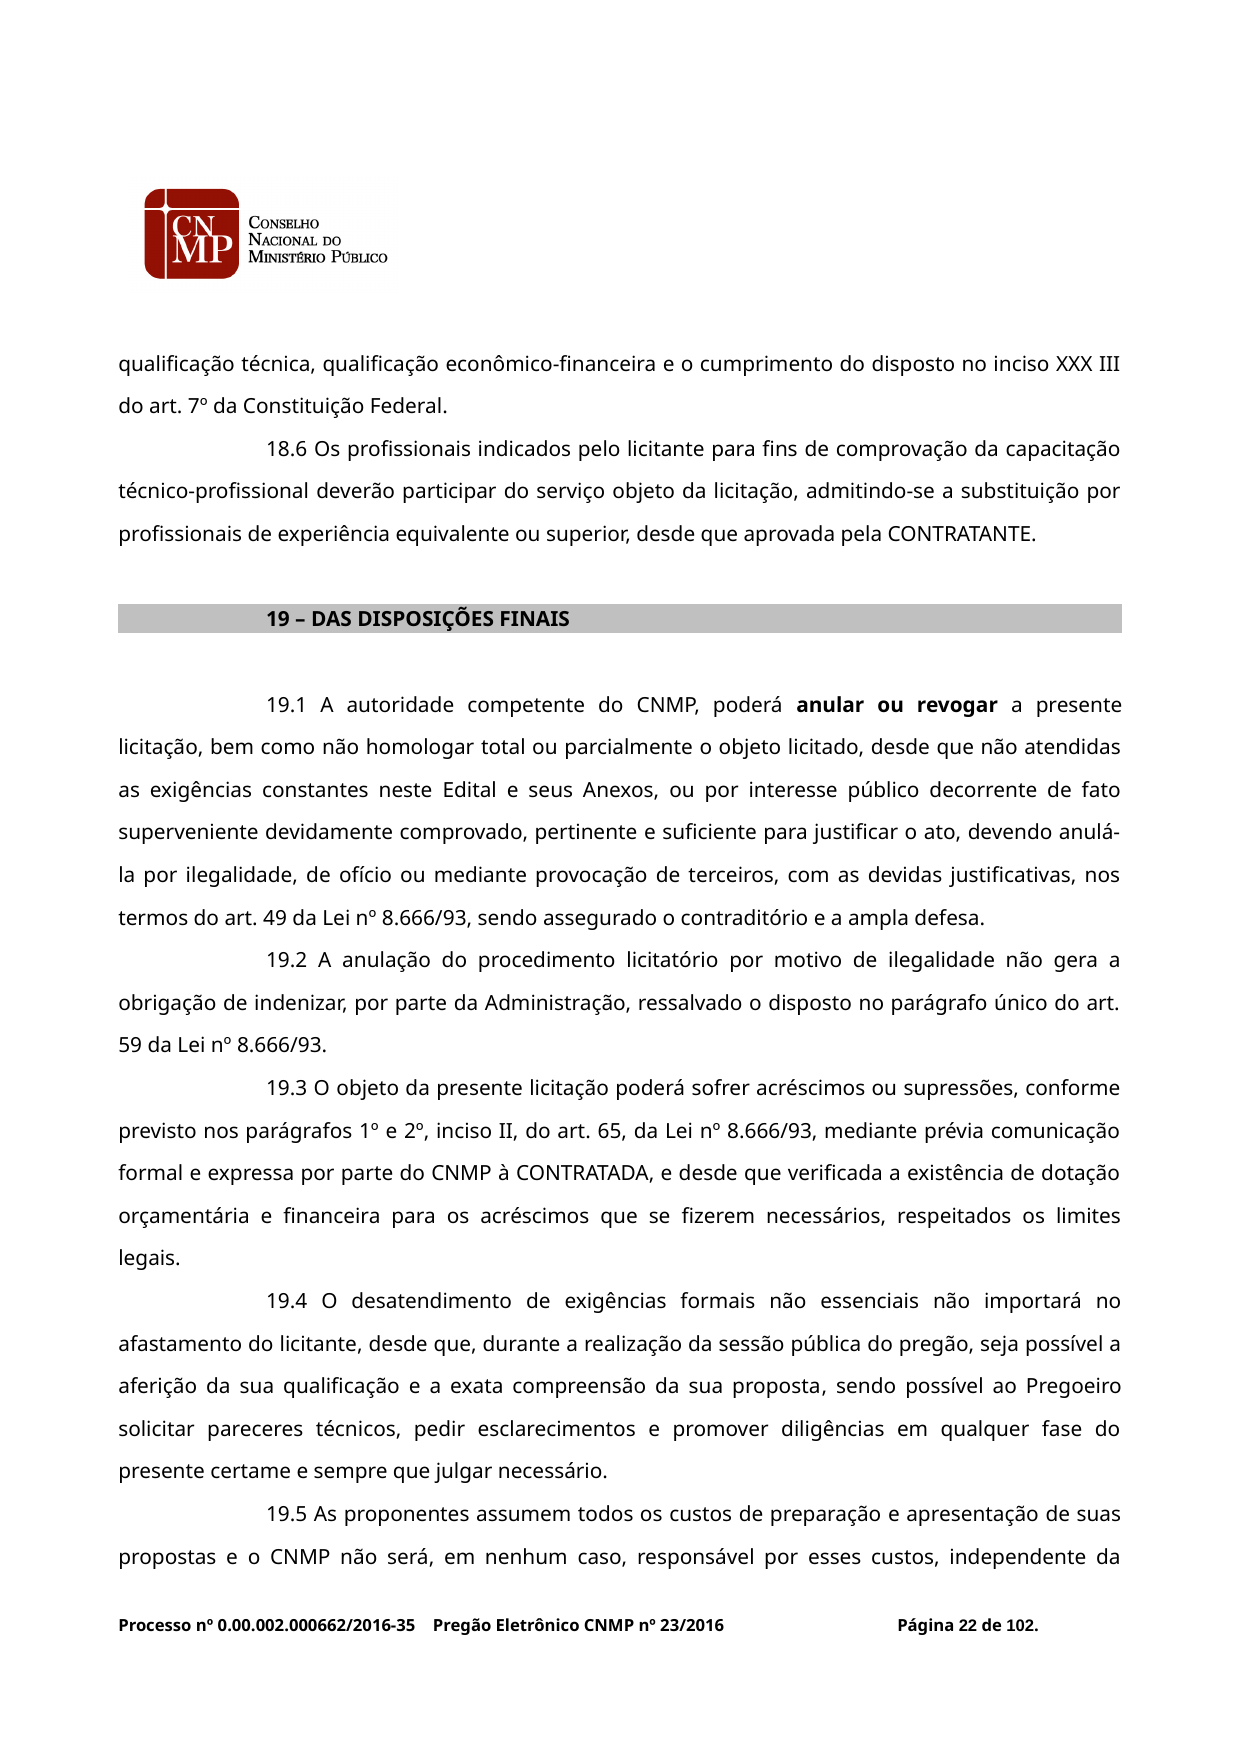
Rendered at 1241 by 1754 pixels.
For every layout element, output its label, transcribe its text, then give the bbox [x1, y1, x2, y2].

list 18.6 Os profissionais indicados pelo licitante para fins de comprovação da capacitação técnico-profissional deverão participar do serviço objeto da licitação, admitindo-se a substituição por profissionais de experiência equivalente ou superior, desde que aprovada pela CONTRATANTE. [118, 434, 1122, 548]
text 19.1 A autoridade competente do CNMP, poderá anular ou revogar a presente licitação, bem como não homologar total ou parcialmente o objeto licitado, desde que não atendidas as exigências constantes neste Edital e seus Anexos, ou por interesse público decorrente de fato superveniente devidamente comprovado, pertinente e suficiente para justificar o ato, devendo anulá-la por ilegalidade, de ofício ou mediante provocação de terceiros, com as devidas justificativas, nos termos do art. 49 da Lei nº 8.666/93, sendo assegurado o contraditório e a ampla defesa. [118, 690, 1122, 931]
text 19.3 O objeto da presente licitação poderá sofrer acréscimos ou supressões, conforme previsto nos parágrafos 1º e 2º, inciso II, do art. 65, da Lei nº 8.666/93, mediante prévia comunicação formal e expressa por parte do CNMP à CONTRATADA, e desde que verificada a existência de dotação orçamentária e financeira para os acréscimos que se fizerem necessários, respeitados os limites legais. [118, 1073, 1122, 1272]
text 19.4 O desatendimento de exigências formais não essenciais não importará no afastamento do licitante, desde que, durante a realização da sessão pública do pregão, seja possível a aferição da sua qualificação e a exata compreensão da sua proposta, sendo possível ao Pregoeiro solicitar pareceres técnicos, pedir esclarecimentos e promover diligências em qualquer fase do presente certame e sempre que julgar necessário. [118, 1286, 1122, 1485]
text 19.2 A anulação do procedimento licitatório por motivo de ilegalidade não gera a obrigação de indenizar, por parte da Administração, ressalvado o disposto no parágrafo único do art. 59 da Lei nº 8.666/93. [118, 945, 1122, 1059]
subtitle 19 – DAS DISPOSIÇÕES FINAIS [118, 604, 1122, 633]
text 19.5 As proponentes assumem todos os custos de preparação e apresentação de suas propostas e o CNMP não será, em nenhum caso, responsável por esses custos, independente da [118, 1499, 1122, 1570]
picture [128, 175, 398, 293]
list qualificação técnica, qualificação econômico-financeira e o cumprimento do disposto no inciso XXX III do art. 7º da Constituição Federal. [118, 349, 1122, 420]
